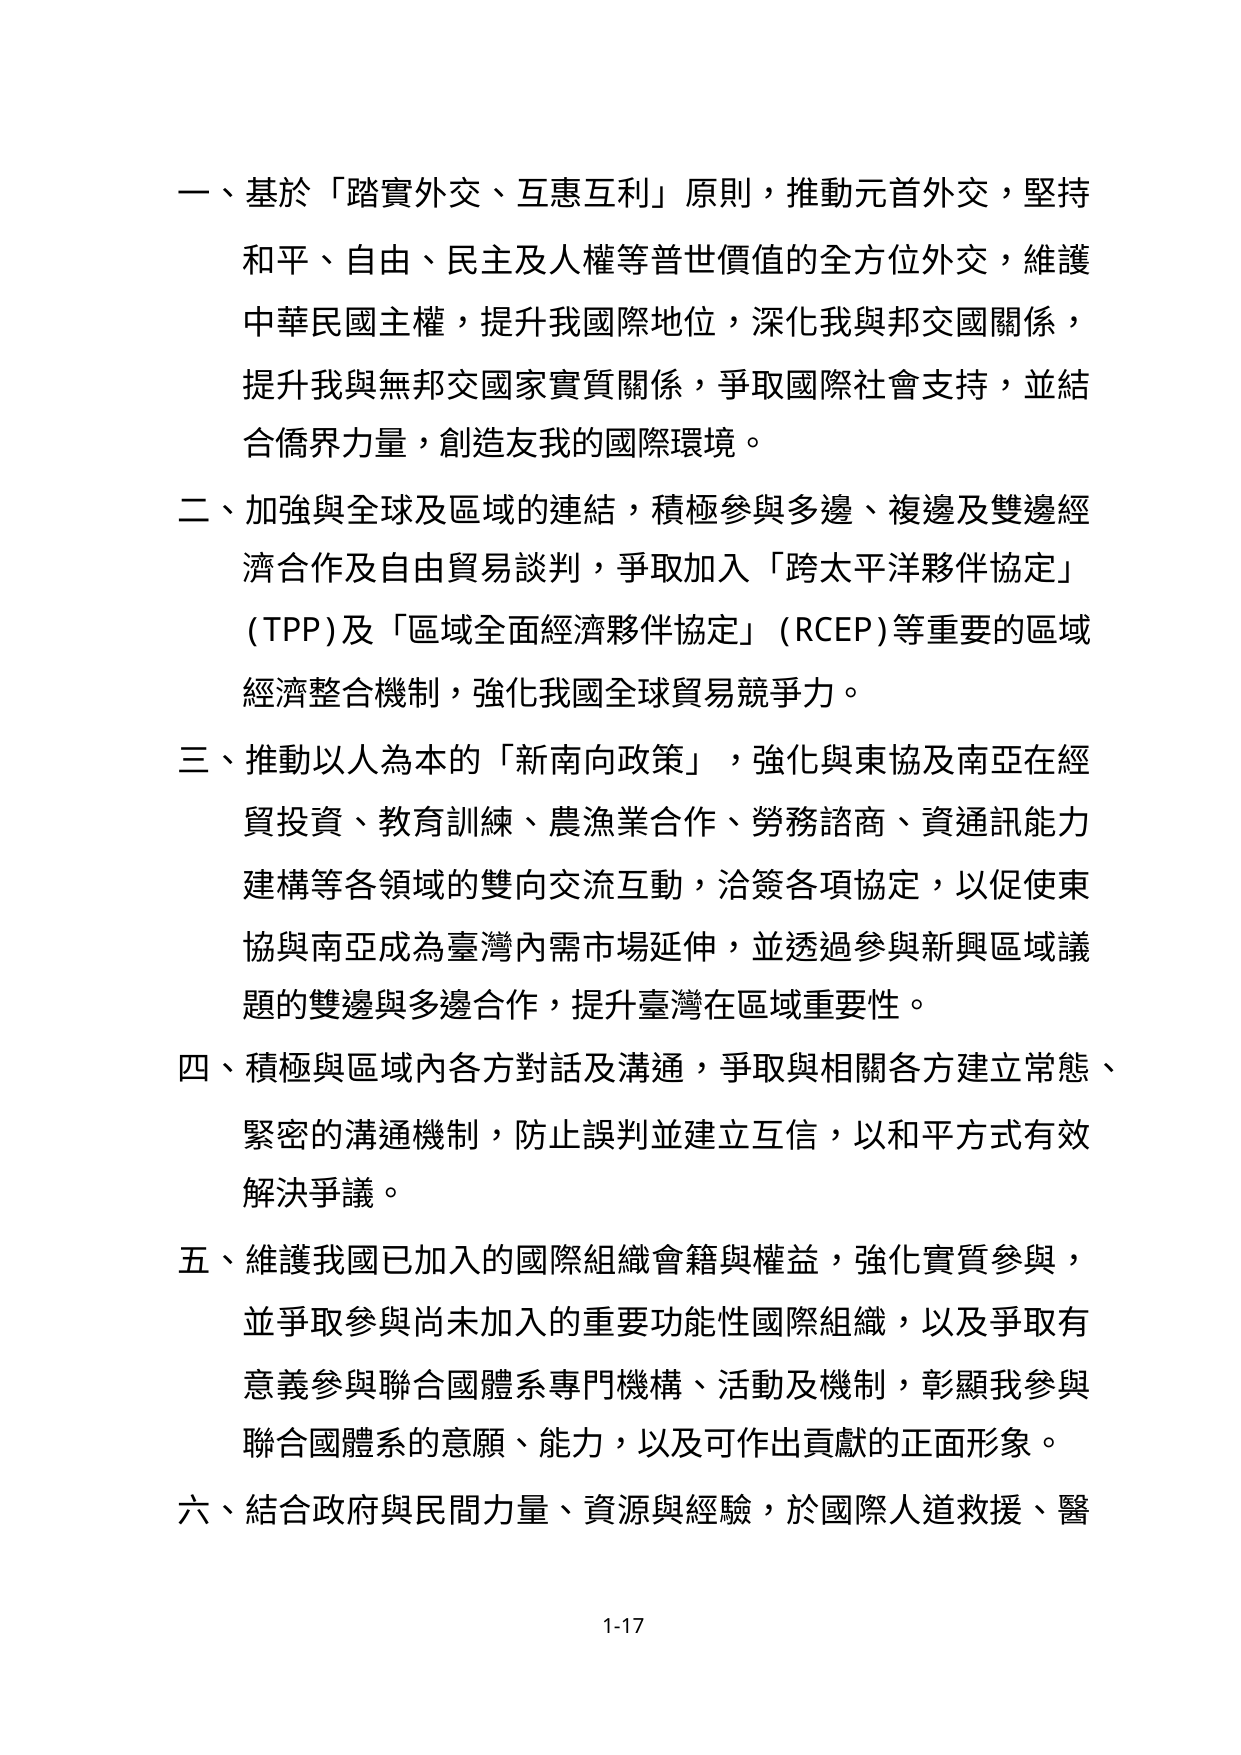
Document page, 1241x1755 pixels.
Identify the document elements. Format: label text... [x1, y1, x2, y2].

text 二、加強與全球及區域的連結，積極參與多邊、複邊及雙邊經濟合作及自由貿易談判，爭取加入「跨太平洋夥伴協定」(TPP)及「區域全面經濟夥伴協定」(RCEP)等重要的區域經濟整合機制，強化我國全球貿易競爭力。 [177, 472, 1093, 722]
text 六、結合政府與民間力量、資源與經驗，於國際人道救援、醫 [177, 1472, 1093, 1534]
text 一、基於「踏實外交、互惠互利」原則，推動元首外交，堅持和平、自由、民主及人權等普世價值的全方位外交，維護中華民國主權，提升我國際地位，深化我與邦交國關係，提升我與無邦交國家實質關係，爭取國際社會支持，並結合僑界力量，創造友我的國際環境。 [177, 159, 1093, 472]
text 五、維護我國已加入的國際組織會籍與權益，強化實質參與，並爭取參與尚未加入的重要功能性國際組織，以及爭取有意義參與聯合國體系專門機構、活動及機制，彰顯我參與聯合國體系的意願、能力，以及可作出貢獻的正面形象。 [177, 1222, 1093, 1472]
text 三、推動以人為本的「新南向政策」，強化與東協及南亞在經貿投資、教育訓練、農漁業合作、勞務諮商、資通訊能力建構等各領域的雙向交流互動，洽簽各項協定，以促使東協與南亞成為臺灣內需市場延伸，並透過參與新興區域議題的雙邊與多邊合作，提升臺灣在區域重要性。 [177, 722, 1093, 1034]
text 四、積極與區域內各方對話及溝通，爭取與相關各方建立常態、緊密的溝通機制，防止誤判並建立互信，以和平方式有效解決爭議。 [177, 1034, 1093, 1222]
